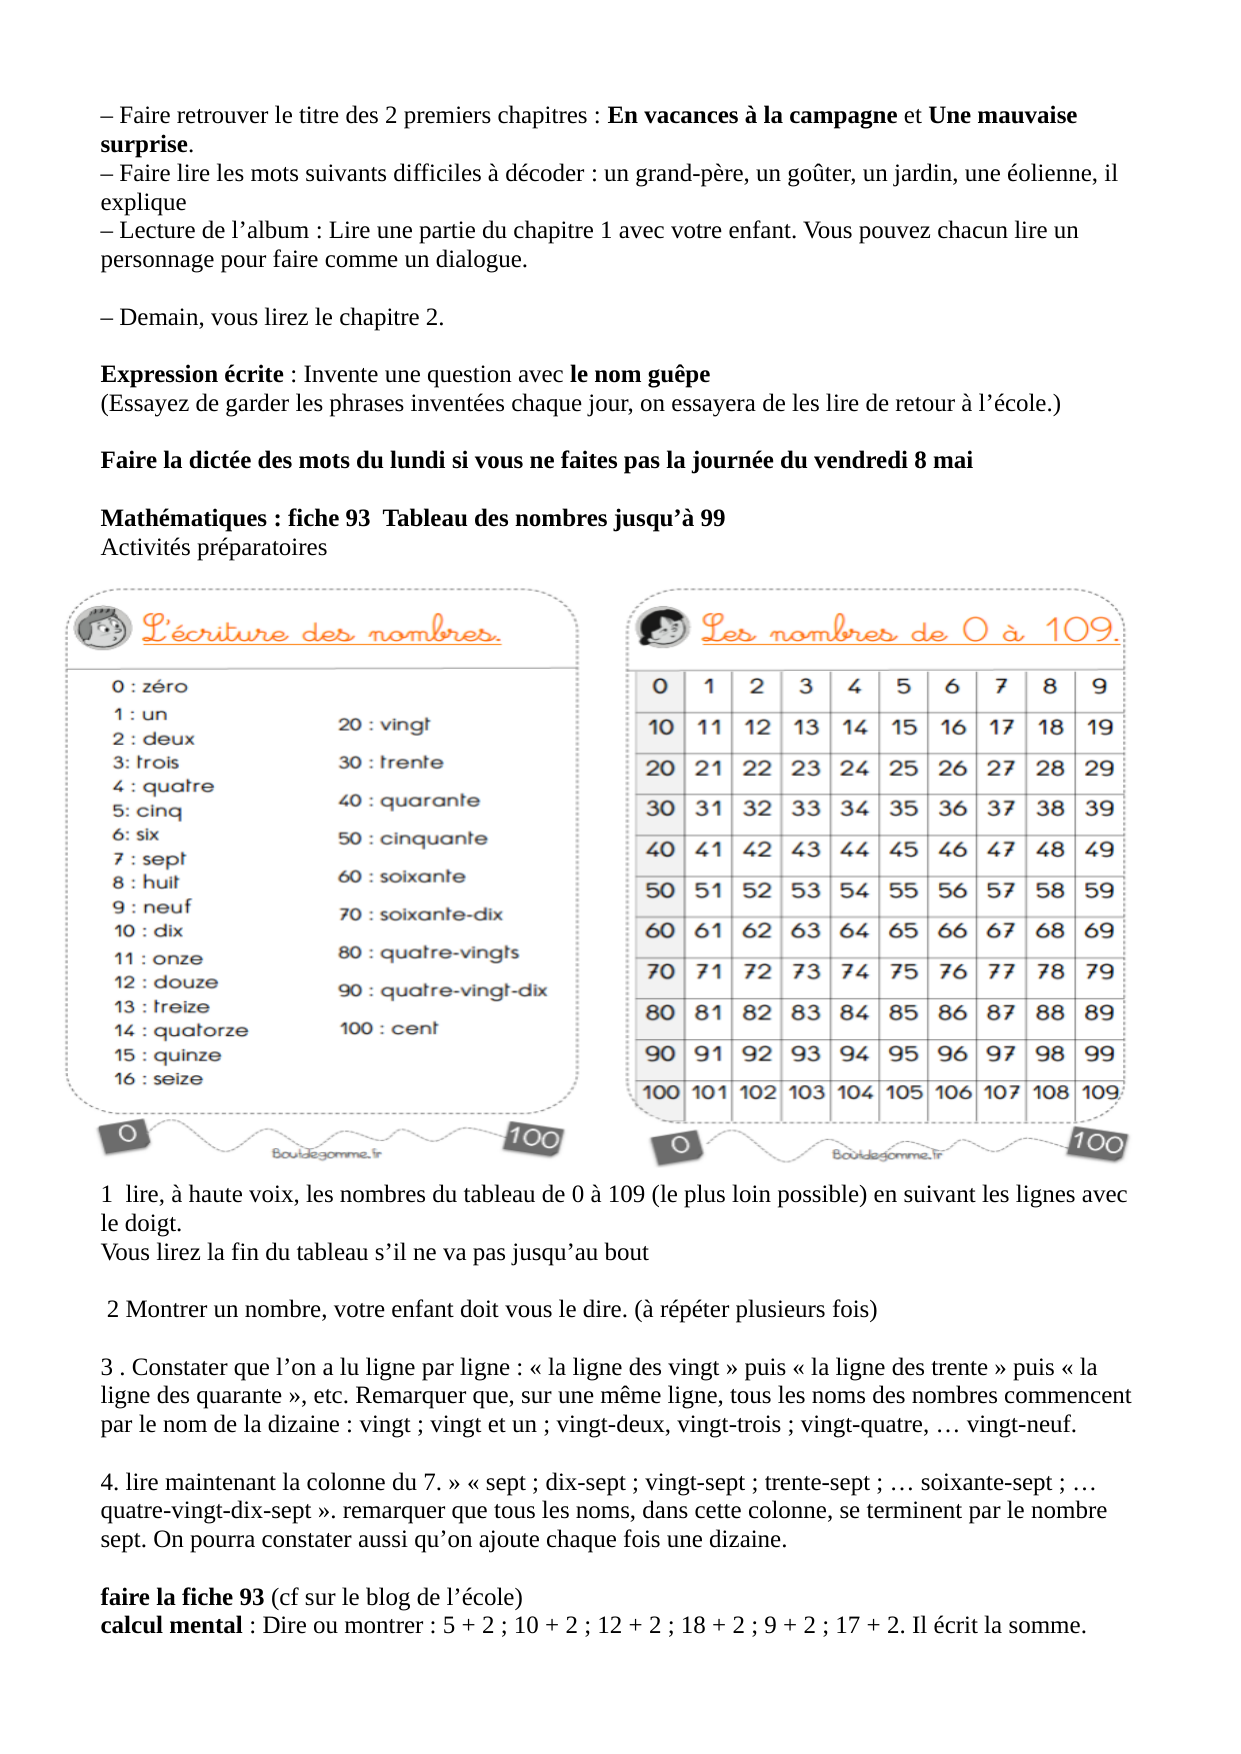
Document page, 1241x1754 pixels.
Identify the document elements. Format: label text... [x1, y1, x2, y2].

text [100, 560, 1140, 569]
text Expression écrite : Invente une question avec le nom guêpe [100, 359, 1140, 388]
text 2 Montrer un nombre, votre enfant doit vous le dire. (à répéter plusieurs fois) [100, 1294, 1140, 1323]
text 3 . Constater que l’on a lu ligne par ligne : « la ligne des vingt » puis « la ligne des trente » puis « la ligne des quarante », etc. Remarquer que, sur une même ligne, tous les noms des nombres commencent par le nom de la dizaine : vingt ; vingt et un ; vingt-deux, vingt-trois ; vingt-quatre, … vingt-neuf. [100, 1352, 1140, 1438]
text faire la fiche 93 (cf sur le blog de l’école) [100, 1582, 1140, 1611]
text Activités préparatoires [100, 532, 1140, 560]
text – Lecture de l’album : Lire une partie du chapitre 1 avec votre enfant. Vous pouvez chacun lire un personnage pour faire comme un dialogue. [100, 215, 1140, 273]
text 1 lire, à haute voix, les nombres du tableau de 0 à 109 (le plus loin possible) en suivant les lignes avec le doigt. [100, 1180, 1140, 1237]
text 4. lire maintenant la colonne du 7. » « sept ; dix-sept ; vingt-sept ; trente-sept ; … soixante-sept ; … quatre-vingt-dix-sept ». remarquer que tous les noms, dans cette colonne, se terminent par le nombre sept. On pourra constater aussi qu’on ajoute chaque fois une dizaine. [100, 1467, 1140, 1553]
text – Faire retrouver le titre des 2 premiers chapitres : En vacances à la campagne et Une mauvaise surprise. [100, 100, 1140, 158]
text – Faire lire les mots suivants difficiles à décoder : un grand-père, un goûter, un jardin, une éolienne, il explique [100, 158, 1140, 215]
text Vous lirez la fin du tableau s’il ne va pas jusqu’au bout [100, 1237, 1140, 1266]
text – Demain, vous lirez le chapitre 2. [100, 302, 1140, 330]
text Mathématiques : fiche 93 Tableau des nombres jusqu’à 99 [100, 503, 1140, 532]
text calcul mental : Dire ou montrer : 5 + 2 ; 10 + 2 ; 12 + 2 ; 18 + 2 ; 9 + 2 ; 17 + 2. Il écrit la somme. [100, 1611, 1152, 1639]
text (Essayez de garder les phrases inventées chaque jour, on essayera de les lire de retour à l’école.) [100, 388, 1140, 417]
text Faire la dictée des mots du lundi si vous ne faites pas la journée du vendredi 8 mai [100, 445, 1140, 474]
